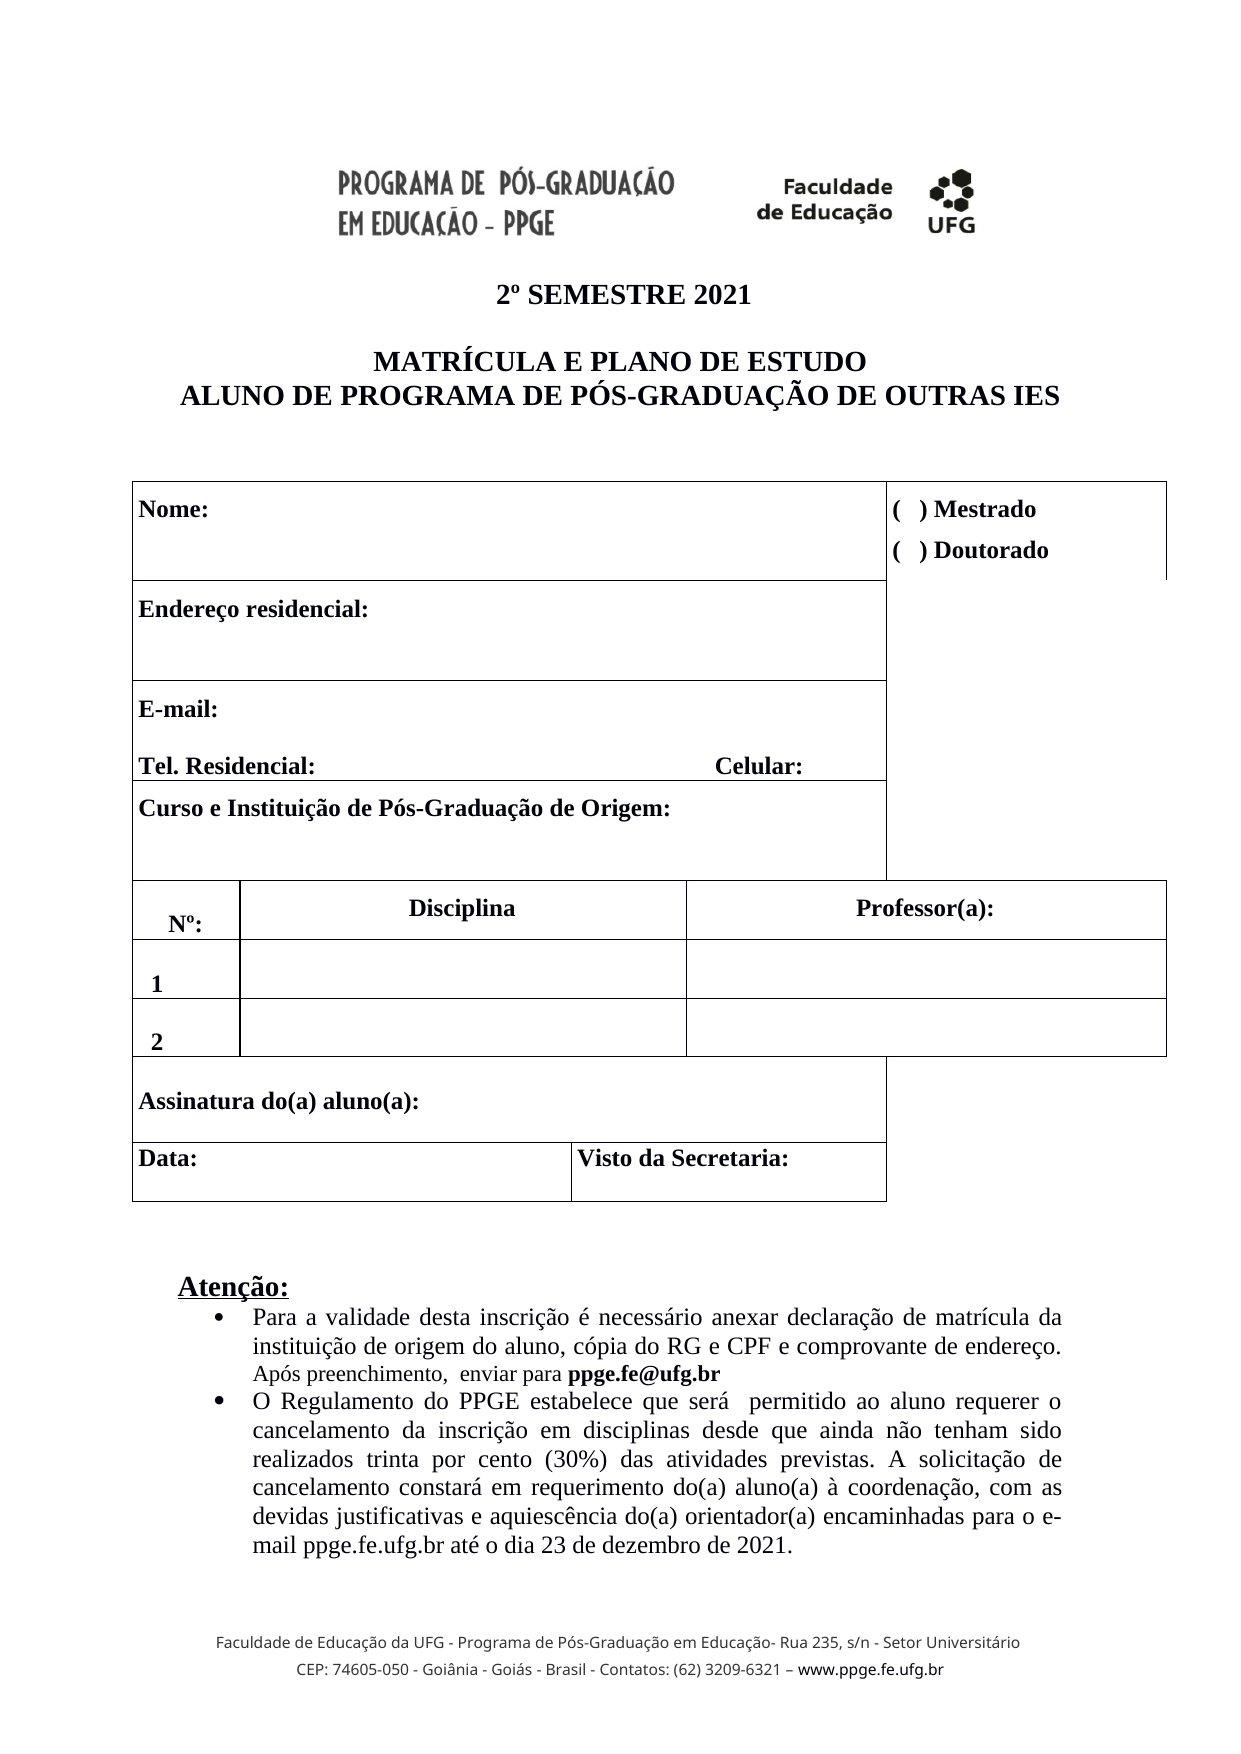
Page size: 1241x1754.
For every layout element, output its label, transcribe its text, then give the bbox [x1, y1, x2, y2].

table_cell Visto da Secretaria: [572, 1143, 886, 1201]
list O Regulamento do PPGE estabelece que será permitido ao aluno requerer o cancelamento da inscrição em disciplinas desde que ainda não tenham sido realizados trinta por cento (30%) das atividades previstas. A solicitação de cancelamento constará em requerimento do(a) aluno(a) à coordenação, com as devidas justificativas e aquiescência do(a) orientador(a) encaminhadas para o e-mail ppge.fe.ufg.br até o dia 23 de dezembro de 2021. [215, 1386, 1063, 1559]
table_cell [241, 940, 686, 998]
table_cell [887, 1142, 1167, 1201]
text 2º SEMESTRE 2021 [177, 277, 1063, 311]
table_cell Data: [133, 1143, 571, 1201]
table_cell E-mail: Tel. Residencial: Celular: [133, 681, 886, 780]
table_cell Assinatura do(a) aluno(a): [133, 1057, 886, 1142]
table_cell 2 [133, 999, 239, 1056]
table_cell [687, 940, 1166, 998]
picture [328, 147, 997, 255]
table_cell [687, 999, 1166, 1056]
text MATRÍCULA E PLANO DE ESTUDO [177, 344, 1063, 378]
table_cell Disciplina [241, 881, 686, 939]
table_cell [887, 580, 1167, 680]
text Atenção: [177, 1269, 1063, 1302]
table_cell [887, 680, 1167, 780]
list Para a validade desta inscrição é necessário anexar declaração de matrícula da instituição de origem do aluno, cópia do RG e CPF e comprovante de endereço. Após preenchimento, enviar para ppge.fe@ufg.br [215, 1302, 1063, 1386]
table_header ( ) Mestrado ( ) Doutorado [887, 482, 1166, 580]
text Aluno de Programa DE PÓS-GRADUAÇÃO DE OUTRAS IES [177, 378, 1063, 411]
table_cell [887, 1057, 1167, 1142]
table_header Nome: [133, 482, 886, 580]
table_cell Nº: [133, 881, 239, 939]
table_cell Curso e Instituição de Pós-Graduação de Origem: [133, 781, 886, 880]
table_cell [887, 780, 1167, 880]
table_cell Professor(a): [687, 881, 1166, 939]
table_cell Endereço residencial: [133, 581, 886, 680]
table_cell 1 [133, 940, 239, 998]
table_cell [241, 999, 686, 1056]
